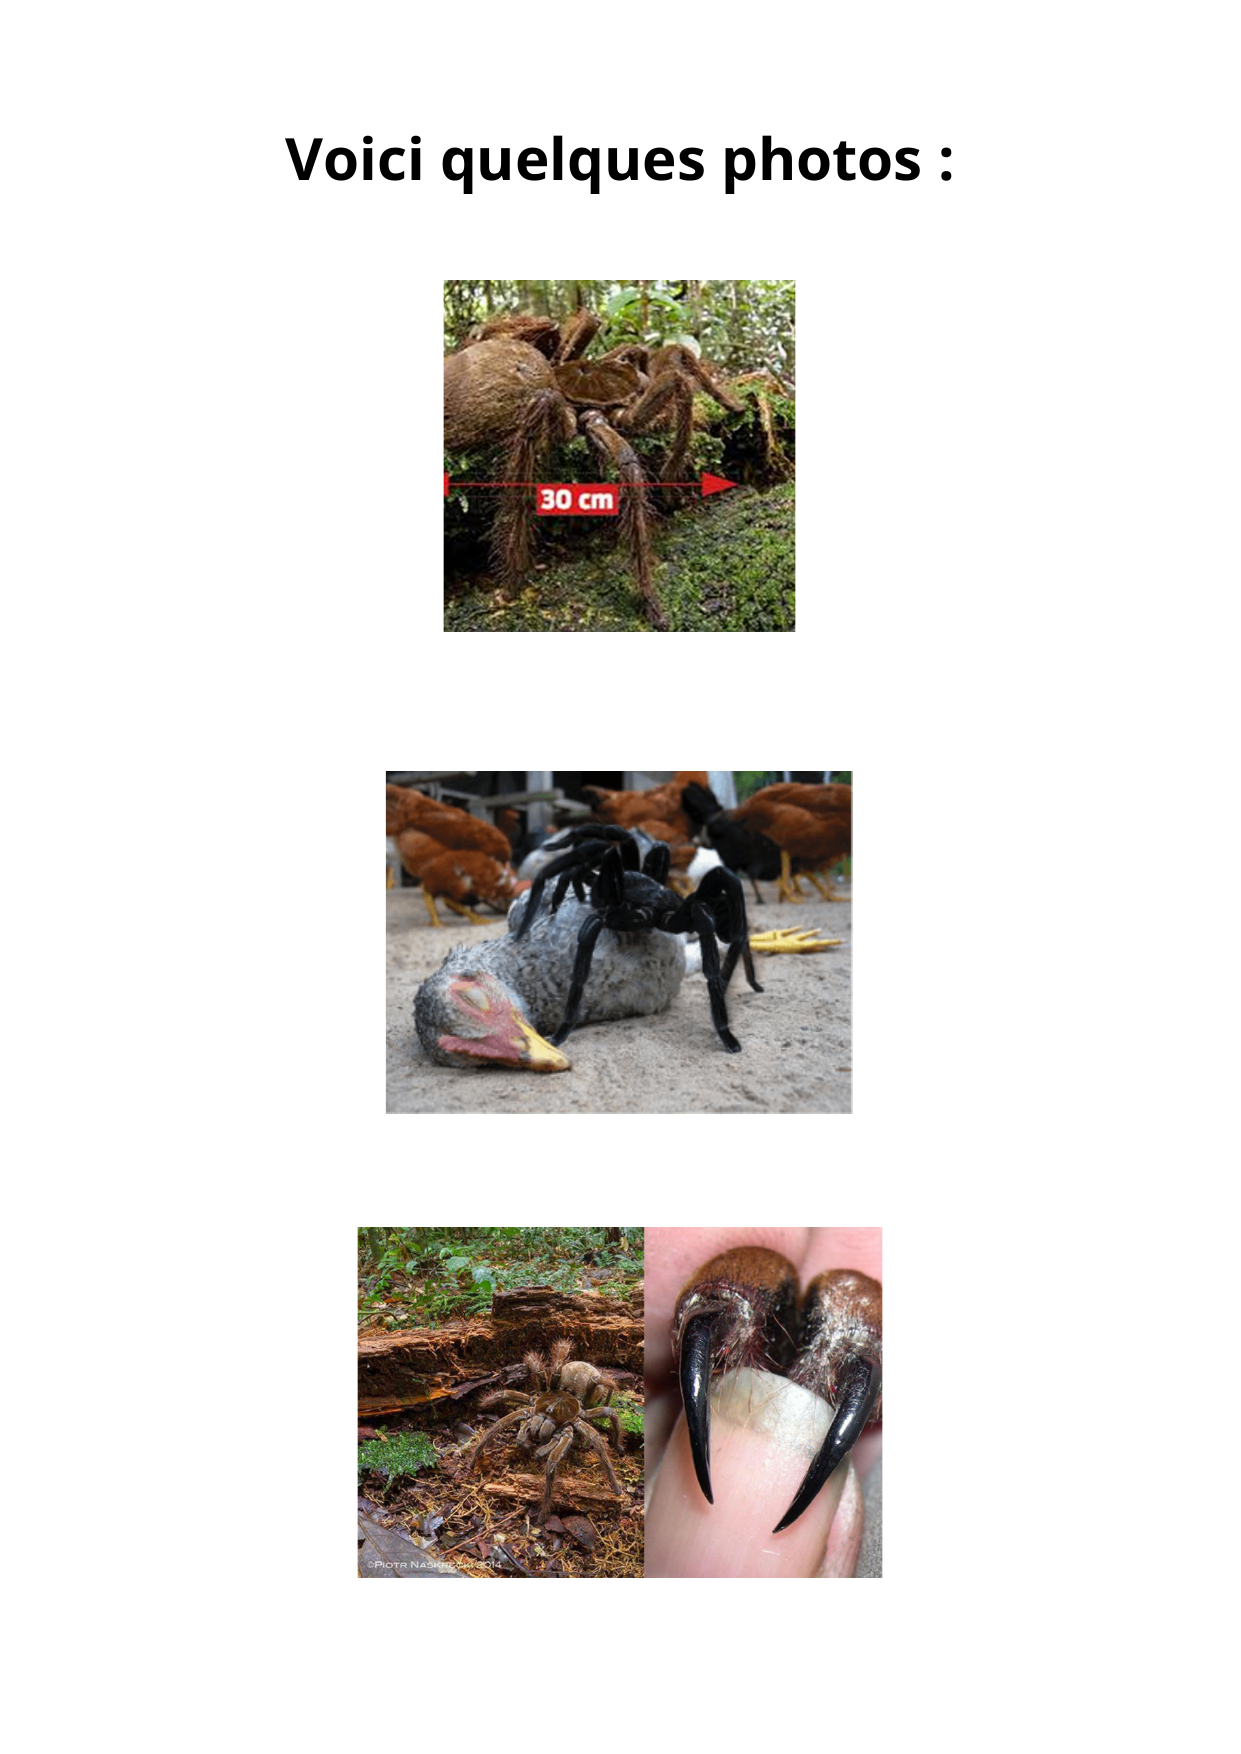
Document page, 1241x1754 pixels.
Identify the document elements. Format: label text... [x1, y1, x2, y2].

text Voici quelques photos : [148, 118, 1092, 198]
picture [385, 771, 853, 1114]
picture [443, 280, 796, 632]
picture [357, 1227, 883, 1578]
